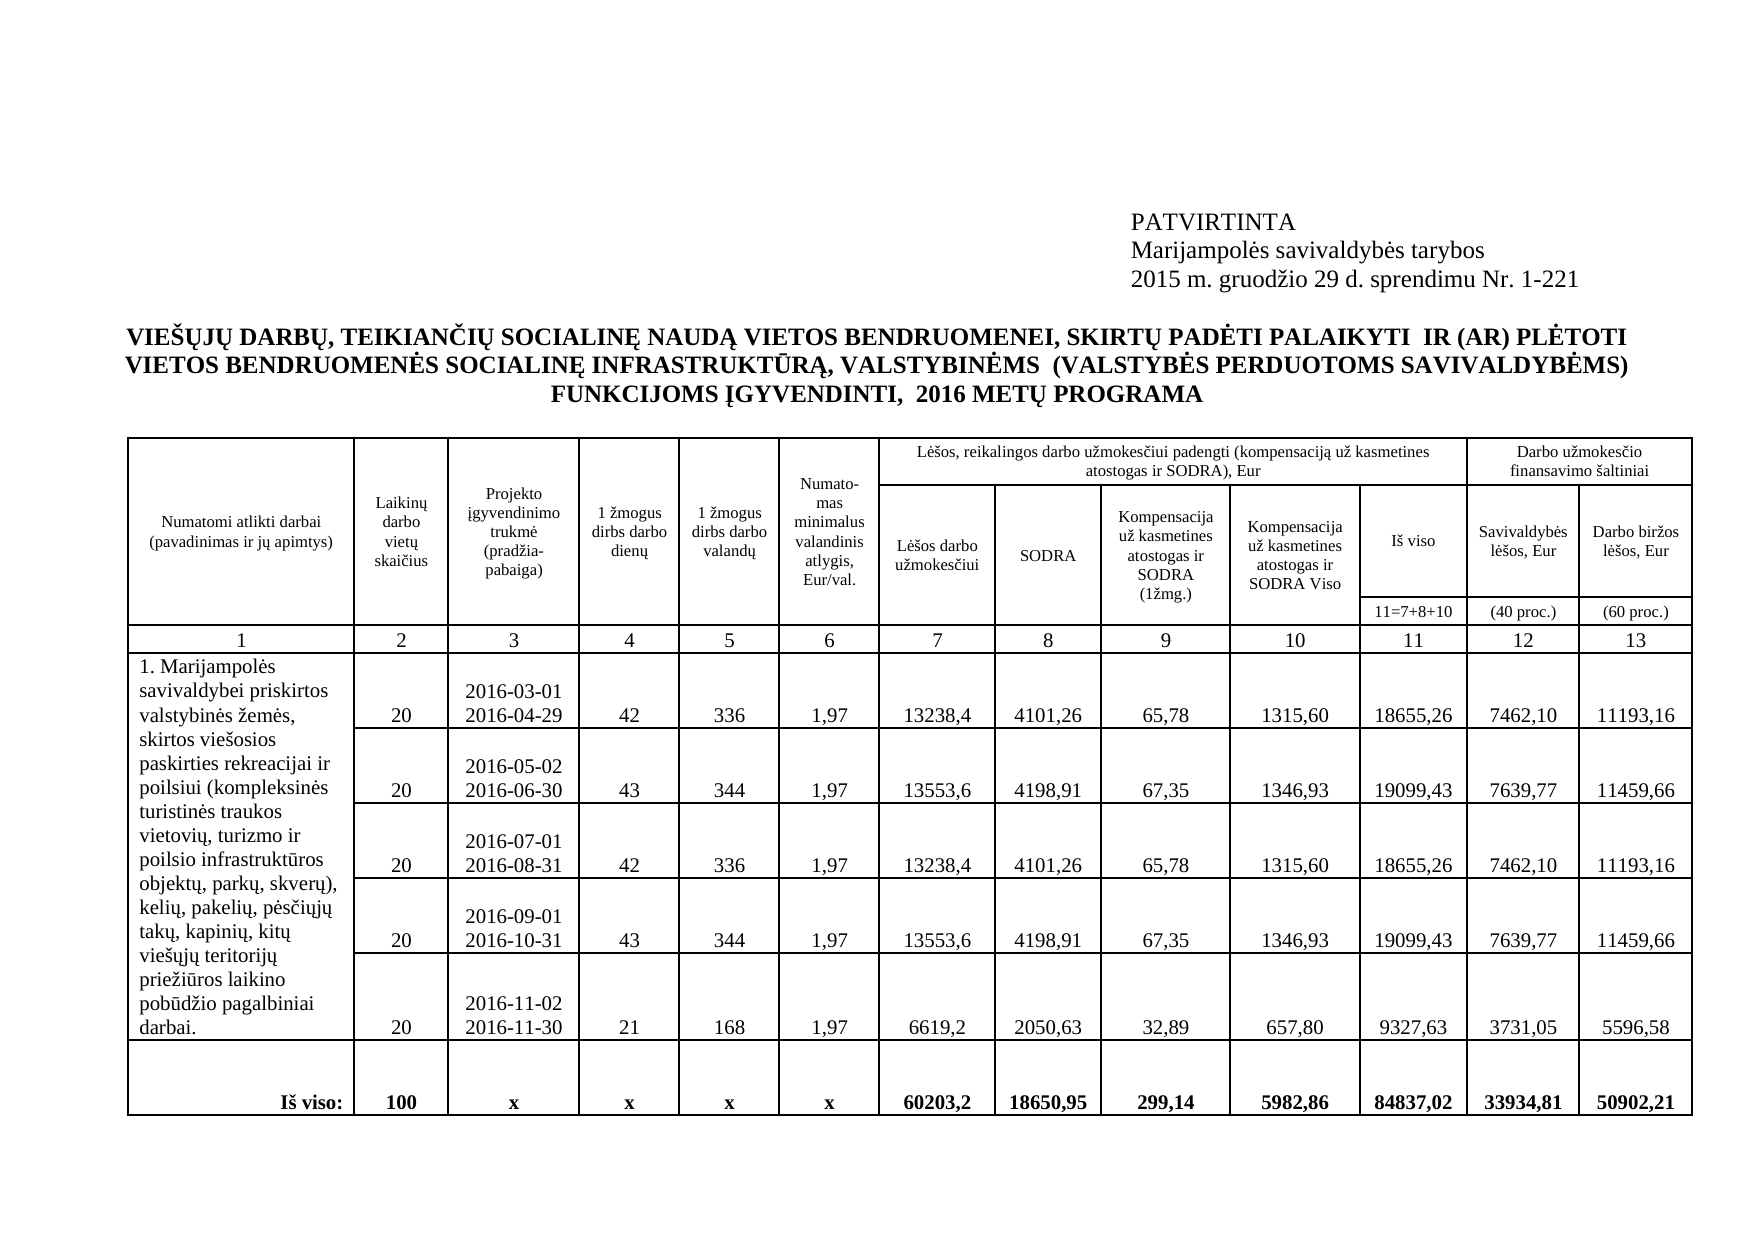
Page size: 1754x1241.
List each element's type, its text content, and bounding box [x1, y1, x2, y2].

table_cell 5596,58 [1580, 954, 1691, 1039]
table_cell 84837,02 [1361, 1041, 1466, 1114]
table_header Darbo užmokesčio finansavimo šaltiniai [1468, 439, 1691, 483]
table_cell 18655,26 [1361, 804, 1466, 877]
table_cell 299,14 [1102, 1041, 1229, 1114]
table_cell 33934,81 [1468, 1041, 1578, 1114]
table_cell 13238,4 [880, 804, 994, 877]
table_cell 65,78 [1102, 804, 1229, 877]
table_cell 6619,2 [880, 954, 994, 1039]
table_cell (60 proc.) [1580, 598, 1691, 624]
table_cell 1346,93 [1231, 729, 1359, 802]
table_cell 7462,10 [1468, 654, 1578, 727]
text PATVIRTINTA [1131, 207, 1636, 235]
table_cell 7639,77 [1468, 729, 1578, 802]
table_cell 2050,63 [996, 954, 1100, 1039]
table_cell Darbo biržos lėšos, Eur [1580, 486, 1691, 596]
table_cell 9327,63 [1361, 954, 1466, 1039]
table_cell 43 [580, 879, 678, 952]
table_cell 100 [355, 1041, 447, 1114]
table_cell 5 [680, 626, 778, 652]
table_cell 19099,43 [1361, 729, 1466, 802]
table_cell 43 [580, 729, 678, 802]
table_header Laikinų darbo vietų skaičius [355, 439, 447, 624]
table_cell 9 [1102, 626, 1229, 652]
text VIEŠŲJŲ DARBŲ, TEIKIANČIŲ SOCIALINĘ NAUDĄ VIETOS BENDRUOMENEI, SKIRTŲ PADĖTI PALAIKYTI IR (AR) PLĖTOTI VIETOS BENDRUOMENĖS SOCIALINĘ INFRASTRUKTŪRĄ, VALSTYBINĖMS (VALSTYBĖS PERDUOTOMS SAVIVALDYBĖMS) FUNKCIJOMS ĮGYVENDINTI, 2016 METŲ PROGRAMA [118, 322, 1636, 408]
table_cell 65,78 [1102, 654, 1229, 727]
table_header 1 žmogus dirbs darbo valandų [680, 439, 778, 624]
table_cell 4101,26 [996, 654, 1100, 727]
table_cell 11459,66 [1580, 729, 1691, 802]
table_cell 20 [355, 954, 447, 1039]
table_cell x [680, 1041, 778, 1114]
table_cell 3731,05 [1468, 954, 1578, 1039]
table_cell 1,97 [780, 804, 878, 877]
table_cell Iš viso: [129, 1041, 353, 1114]
table_cell 2 [355, 626, 447, 652]
text Marijampolės savivaldybės tarybos [1131, 235, 1636, 264]
table_cell 20 [355, 729, 447, 802]
table_cell 11=7+8+10 [1361, 598, 1466, 624]
table_cell 1,97 [780, 879, 878, 952]
table_cell 18650,95 [996, 1041, 1100, 1114]
text 2015 m. gruodžio 29 d. sprendimu Nr. 1-221 [1131, 264, 1636, 293]
table_cell x [780, 1041, 878, 1114]
table_cell 7462,10 [1468, 804, 1578, 877]
table_cell 1. Marijampolės savivaldybei priskirtos valstybinės žemės, skirtos viešosios paskirties rekreacijai ir poilsiui (kompleksinės turistinės traukos vietovių, turizmo ir poilsio infrastruktūros objektų, parkų, skverų), kelių, pakelių, pėsčiųjų takų, kapinių, kitų viešųjų teritorijų priežiūros laikino pobūdžio pagalbiniai darbai. [129, 654, 353, 1039]
table_cell 4198,91 [996, 879, 1100, 952]
table_cell x [580, 1041, 678, 1114]
table_cell 2016-03-01 2016-04-29 [449, 654, 578, 727]
table_cell 4101,26 [996, 804, 1100, 877]
table_cell 11 [1361, 626, 1466, 652]
table_cell 1346,93 [1231, 879, 1359, 952]
table_cell 11193,16 [1580, 804, 1691, 877]
table_cell x [449, 1041, 578, 1114]
table_cell 10 [1231, 626, 1359, 652]
table_header 1 žmogus dirbs darbo dienų [580, 439, 678, 624]
table_cell 4198,91 [996, 729, 1100, 802]
table_cell 19099,43 [1361, 879, 1466, 952]
table_cell 67,35 [1102, 879, 1229, 952]
table_cell 20 [355, 654, 447, 727]
table_cell 42 [580, 654, 678, 727]
table_cell 2016-07-01 2016-08-31 [449, 804, 578, 877]
table_cell 344 [680, 879, 778, 952]
table_cell 2016-09-01 2016-10-31 [449, 879, 578, 952]
table_cell 13553,6 [880, 879, 994, 952]
table_cell 336 [680, 654, 778, 727]
table_cell 1 [129, 626, 353, 652]
table_cell 6 [780, 626, 878, 652]
table_cell 8 [996, 626, 1100, 652]
table_cell 67,35 [1102, 729, 1229, 802]
table_cell 344 [680, 729, 778, 802]
table_cell 13238,4 [880, 654, 994, 727]
table_cell 4 [580, 626, 678, 652]
table_cell Kompensacija už kasmetines atostogas ir SODRA Viso [1231, 486, 1359, 624]
table_cell 1,97 [780, 954, 878, 1039]
table_cell 657,80 [1231, 954, 1359, 1039]
table_cell 13 [1580, 626, 1691, 652]
table_cell 1315,60 [1231, 804, 1359, 877]
table_cell (40 proc.) [1468, 598, 1578, 624]
table_cell Kompensacija už kasmetines atostogas ir SODRA (1žmg.) [1102, 486, 1229, 624]
table_cell 5982,86 [1231, 1041, 1359, 1114]
table_cell 11193,16 [1580, 654, 1691, 727]
table_cell Iš viso [1361, 486, 1466, 596]
table_cell 7 [880, 626, 994, 652]
table_header Projekto įgyvendinimo trukmė (pradžia-pabaiga) [449, 439, 578, 624]
table_cell 21 [580, 954, 678, 1039]
table_cell 20 [355, 804, 447, 877]
table_cell 7639,77 [1468, 879, 1578, 952]
table_cell 1,97 [780, 729, 878, 802]
table_cell 20 [355, 879, 447, 952]
table_cell Savivaldybės lėšos, Eur [1468, 486, 1578, 596]
table_cell 11459,66 [1580, 879, 1691, 952]
table_cell 32,89 [1102, 954, 1229, 1039]
table_cell 336 [680, 804, 778, 877]
table_cell 1315,60 [1231, 654, 1359, 727]
table_cell 18655,26 [1361, 654, 1466, 727]
table_cell 60203,2 [880, 1041, 994, 1114]
table_header Numatomi atlikti darbai (pavadinimas ir jų apimtys) [129, 439, 353, 624]
table_cell 2016-11-02 2016-11-30 [449, 954, 578, 1039]
table_cell 50902,21 [1580, 1041, 1691, 1114]
table_cell 3 [449, 626, 578, 652]
table_cell 168 [680, 954, 778, 1039]
table_cell 13553,6 [880, 729, 994, 802]
table_header Numato-mas minimalus valandinis atlygis, Eur/val. [780, 439, 878, 624]
table_cell 42 [580, 804, 678, 877]
table_cell SODRA [996, 486, 1100, 624]
table_cell Lėšos darbo užmokesčiui [880, 486, 994, 624]
table_header Lėšos, reikalingos darbo užmokesčiui padengti (kompensaciją už kasmetines atostogas ir SODRA), Eur [880, 439, 1466, 483]
table_cell 2016-05-02 2016-06-30 [449, 729, 578, 802]
table_cell 1,97 [780, 654, 878, 727]
table_cell 12 [1468, 626, 1578, 652]
